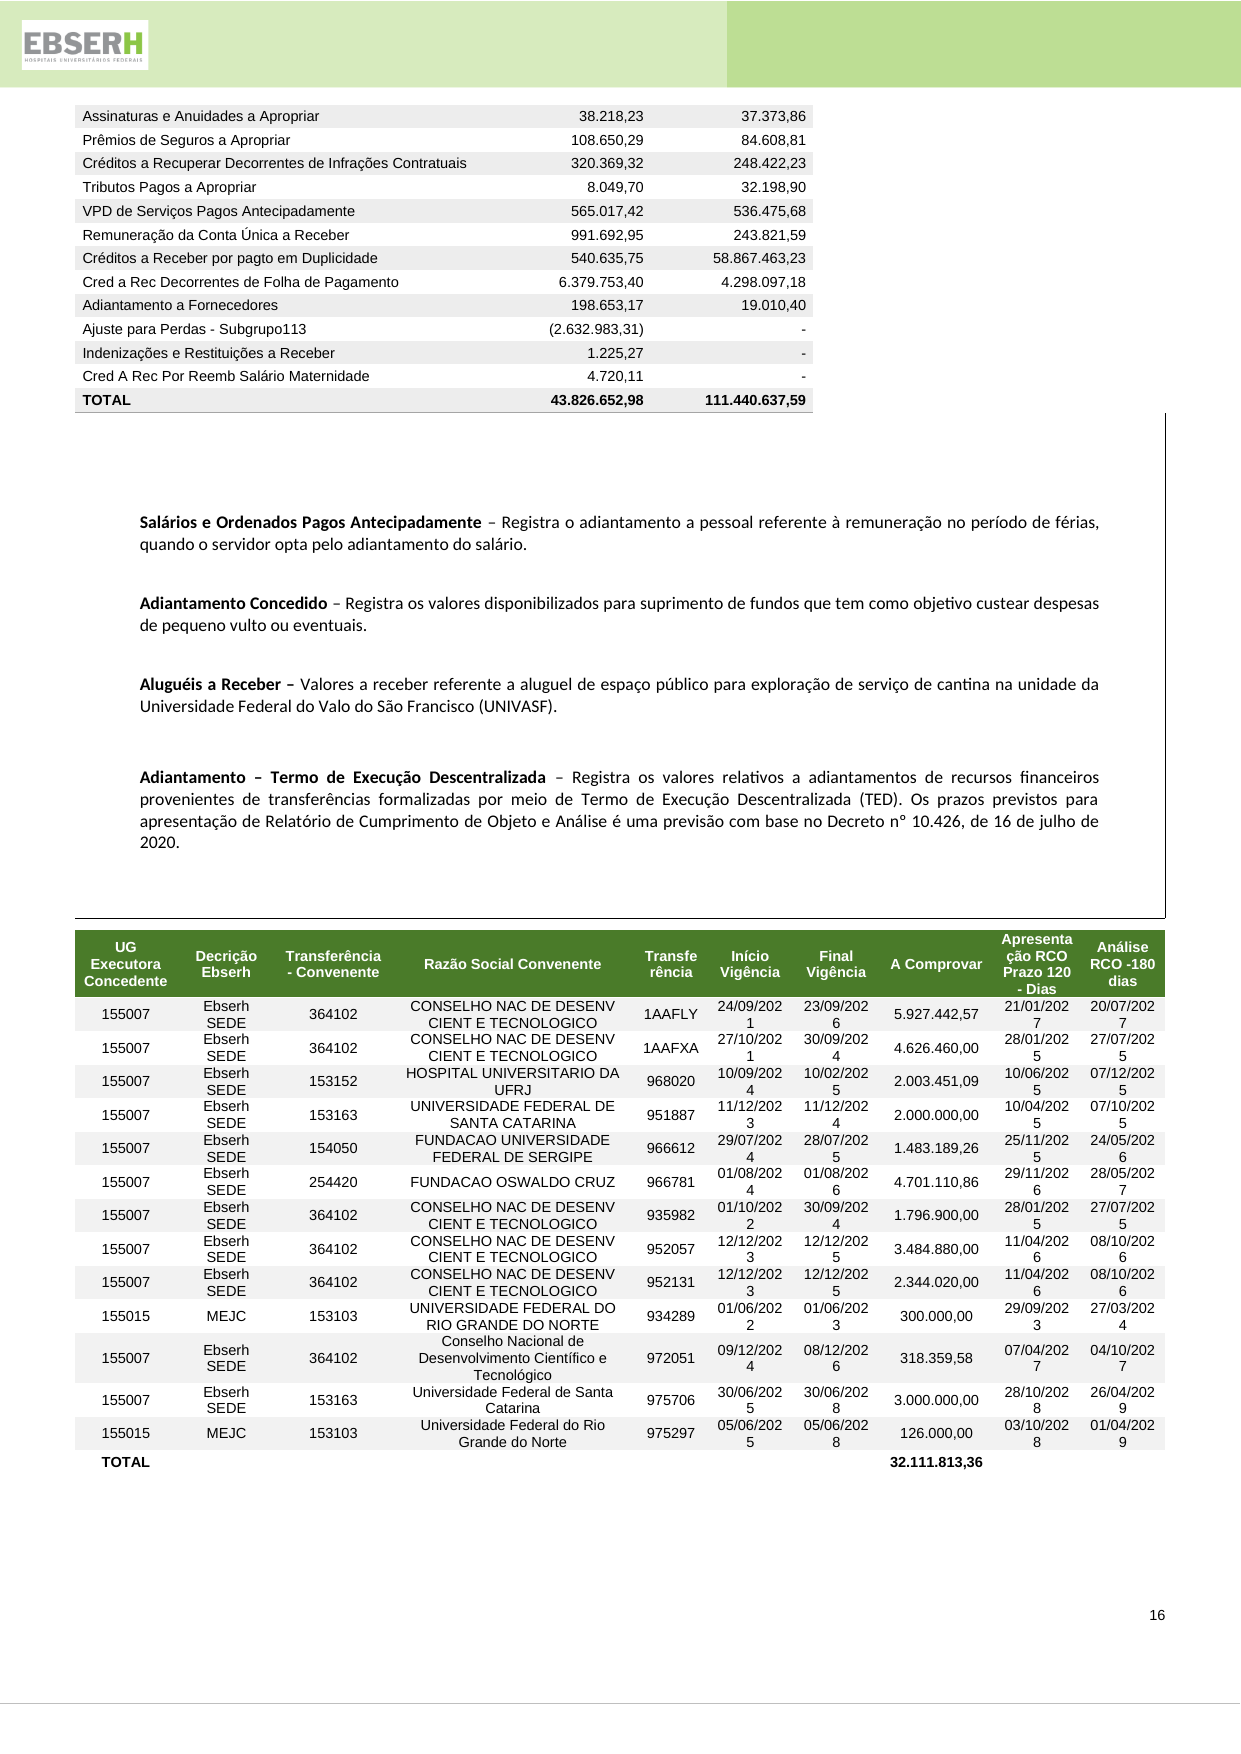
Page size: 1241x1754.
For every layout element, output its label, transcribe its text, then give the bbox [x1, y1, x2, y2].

table_cell 153152 [276, 1065, 390, 1098]
table_cell 991.692,95 [533, 223, 651, 246]
table_cell 5.927.442,57 [879, 998, 994, 1031]
table_cell 01/08/2026 [793, 1165, 879, 1199]
table_cell 20/07/2027 [1080, 998, 1165, 1031]
table_cell 3.000.000,00 [879, 1383, 994, 1417]
table_cell 07/12/2025 [1080, 1065, 1165, 1098]
table_cell 968020 [635, 1065, 707, 1098]
table_cell - [651, 365, 813, 388]
table_cell Assinaturas e Anuidades a Apropriar [75, 105, 533, 128]
table_cell 155015 [75, 1299, 176, 1333]
table_cell 11/12/2023 [707, 1098, 793, 1132]
table_cell 37.373,86 [651, 105, 813, 128]
table_cell Ebserh SEDE [176, 1031, 276, 1064]
table_cell 364102 [276, 1031, 390, 1064]
table_cell 08/10/2026 [1080, 1266, 1165, 1299]
table_cell UNIVERSIDADE FEDERAL DE SANTA CATARINA [390, 1098, 635, 1132]
table_cell 1.225,27 [533, 341, 651, 364]
table_cell 29/11/2026 [994, 1165, 1080, 1199]
table_cell Ebserh SEDE [176, 1266, 276, 1299]
table_cell CONSELHO NAC DE DESENV CIENT E TECNOLOGICO [390, 1031, 635, 1064]
table_cell 2.344.020,00 [879, 1266, 994, 1299]
table_cell 536.475,68 [651, 199, 813, 223]
table_cell 30/09/2024 [793, 1199, 879, 1232]
table_cell 29/09/2023 [994, 1299, 1080, 1333]
table_cell 364102 [276, 998, 390, 1031]
table_cell 155007 [75, 1266, 176, 1299]
table_cell 58.867.463,23 [651, 246, 813, 270]
table_header Razão Social Convenente [390, 930, 635, 997]
table_cell 155007 [75, 1065, 176, 1098]
table_cell [635, 1450, 707, 1474]
table_cell Remuneração da Conta Única a Receber [75, 223, 533, 246]
table_cell 10/02/2025 [793, 1065, 879, 1098]
table_cell 05/06/2025 [707, 1417, 793, 1450]
table_cell 27/07/2025 [1080, 1031, 1165, 1064]
table_cell 565.017,42 [533, 199, 651, 223]
table_cell 32.198,90 [651, 175, 813, 199]
table_cell 155007 [75, 998, 176, 1031]
table_cell 1AAFXA [635, 1031, 707, 1064]
table_cell 975706 [635, 1383, 707, 1417]
table_cell 23/09/2026 [793, 998, 879, 1031]
table_cell 966612 [635, 1132, 707, 1165]
table_header Início Vigência [707, 930, 793, 997]
table_cell 6.379.753,40 [533, 270, 651, 294]
table_header Apresentação RCO Prazo 120 - Dias [994, 930, 1080, 997]
table_cell 2.000.000,00 [879, 1098, 994, 1132]
table_cell [176, 1450, 276, 1474]
table_cell 11/04/2026 [994, 1266, 1080, 1299]
table_cell 111.440.637,59 [651, 388, 813, 412]
table_cell Ebserh SEDE [176, 1383, 276, 1417]
table_cell Créditos a Recuperar Decorrentes de Infrações Contratuais [75, 152, 533, 175]
table_cell Ajuste para Perdas - Subgrupo113 [75, 317, 533, 341]
table_header A Comprovar [879, 930, 994, 997]
table_cell 1AAFLY [635, 998, 707, 1031]
table_cell 01/04/2029 [1080, 1417, 1165, 1450]
table_cell 11/04/2026 [994, 1232, 1080, 1266]
table_cell 4.298.097,18 [651, 270, 813, 294]
table_header Transferência - Convenente [276, 930, 390, 997]
table_cell 364102 [276, 1333, 390, 1383]
table_cell 24/05/2026 [1080, 1132, 1165, 1165]
table_cell 12/12/2023 [707, 1232, 793, 1266]
table_cell 108.650,29 [533, 128, 651, 152]
table_cell Ebserh SEDE [176, 1333, 276, 1383]
table_cell 12/12/2023 [707, 1266, 793, 1299]
table_cell Prêmios de Seguros a Apropriar [75, 128, 533, 152]
table_cell 155007 [75, 1232, 176, 1266]
table_cell Cred a Rec Decorrentes de Folha de Pagamento [75, 270, 533, 294]
table_cell Ebserh SEDE [176, 1165, 276, 1199]
table_cell [276, 1450, 390, 1474]
table_cell 364102 [276, 1199, 390, 1232]
table_cell 300.000,00 [879, 1299, 994, 1333]
table_cell [707, 1450, 793, 1474]
table_cell 11/12/2024 [793, 1098, 879, 1132]
table_cell 10/09/2024 [707, 1065, 793, 1098]
table_cell 43.826.652,98 [533, 388, 651, 412]
table_cell Cred A Rec Por Reemb Salário Maternidade [75, 365, 533, 388]
table_cell CONSELHO NAC DE DESENV CIENT E TECNOLOGICO [390, 1232, 635, 1266]
list Aluguéis a Receber – Valores a receber referente a aluguel de espaço público para exploração de serviço de cantina na unidade da Universidade Federal do Valo do São Francisco (UNIVASF). [75, 609, 1165, 702]
table_cell 248.422,23 [651, 152, 813, 175]
table_cell 84.608,81 [651, 128, 813, 152]
table_cell Ebserh SEDE [176, 1065, 276, 1098]
table_cell 4.701.110,86 [879, 1165, 994, 1199]
table_cell 935982 [635, 1199, 707, 1232]
table_cell 09/12/2024 [707, 1333, 793, 1383]
table_cell 975297 [635, 1417, 707, 1450]
table_cell 4.720,11 [533, 365, 651, 388]
table_cell [994, 1450, 1080, 1474]
table_cell 01/08/2024 [707, 1165, 793, 1199]
list Adiantamento – Termo de Execução Descentralizada – Registra os valores relativos a adiantamentos de recursos financeiros provenientes de transferências formalizadas por meio de Termo de Execução Descentralizada (TED). Os prazos previstos para apresentação de Relatório de Cumprimento de Objeto e Análise é uma previsão com base no Decreto nº 10.426, de 16 de julho de 2020. [75, 702, 1165, 918]
table_cell 12/12/2025 [793, 1266, 879, 1299]
table_cell 27/10/2021 [707, 1031, 793, 1064]
table_cell CONSELHO NAC DE DESENV CIENT E TECNOLOGICO [390, 998, 635, 1031]
table_cell 28/05/2027 [1080, 1165, 1165, 1199]
table_cell CONSELHO NAC DE DESENV CIENT E TECNOLOGICO [390, 1199, 635, 1232]
table_cell 10/06/2025 [994, 1065, 1080, 1098]
table_cell 972051 [635, 1333, 707, 1383]
table_cell 8.049,70 [533, 175, 651, 199]
table_cell 07/10/2025 [1080, 1098, 1165, 1132]
table_cell 153103 [276, 1299, 390, 1333]
table_cell Indenizações e Restituições a Receber [75, 341, 533, 364]
table_cell 198.653,17 [533, 294, 651, 317]
table_cell UNIVERSIDADE FEDERAL DO RIO GRANDE DO NORTE [390, 1299, 635, 1333]
table_header UG Executora Concedente [75, 930, 176, 997]
table_cell Ebserh SEDE [176, 1232, 276, 1266]
list Adiantamento Concedido – Registra os valores disponibilizados para suprimento de fundos que tem como objetivo custear despesas de pequeno vulto ou eventuais. [75, 528, 1165, 609]
table_cell 32.111.813,36 [879, 1450, 994, 1474]
table_header Final Vigência [793, 930, 879, 997]
table_cell VPD de Serviços Pagos Antecipadamente [75, 199, 533, 223]
table_cell 04/10/2027 [1080, 1333, 1165, 1383]
table_cell 24/09/2021 [707, 998, 793, 1031]
table_cell 966781 [635, 1165, 707, 1199]
table_cell 26/04/2029 [1080, 1383, 1165, 1417]
table_cell MEJC [176, 1417, 276, 1450]
table_cell Créditos a Receber por pagto em Duplicidade [75, 246, 533, 270]
table_cell TOTAL [75, 388, 533, 412]
table_cell 364102 [276, 1266, 390, 1299]
table_cell 08/10/2026 [1080, 1232, 1165, 1266]
table_cell [793, 1450, 879, 1474]
table_cell 154050 [276, 1132, 390, 1165]
table_cell 3.484.880,00 [879, 1232, 994, 1266]
table_header Decrição Ebserh [176, 930, 276, 997]
table_cell 30/06/2025 [707, 1383, 793, 1417]
table_cell 155007 [75, 1132, 176, 1165]
table_cell 21/01/2027 [994, 998, 1080, 1031]
table_cell [1080, 1450, 1165, 1474]
table_cell FUNDACAO UNIVERSIDADE FEDERAL DE SERGIPE [390, 1132, 635, 1165]
table_cell 27/07/2025 [1080, 1199, 1165, 1232]
table_cell 952057 [635, 1232, 707, 1266]
table_cell 01/10/2022 [707, 1199, 793, 1232]
table_cell 01/06/2023 [793, 1299, 879, 1333]
table_cell Tributos Pagos a Apropriar [75, 175, 533, 199]
table_cell 934289 [635, 1299, 707, 1333]
table_header Análise RCO -180 dias [1080, 930, 1165, 997]
table_cell 29/07/2024 [707, 1132, 793, 1165]
table_cell 08/12/2026 [793, 1333, 879, 1383]
table_cell 38.218,23 [533, 105, 651, 128]
table_cell 126.000,00 [879, 1417, 994, 1450]
table_cell 05/06/2028 [793, 1417, 879, 1450]
table_cell 155007 [75, 1199, 176, 1232]
table_cell TOTAL [75, 1450, 176, 1474]
table_cell (2.632.983,31) [533, 317, 651, 341]
table_cell 153103 [276, 1417, 390, 1450]
table_cell 03/10/2028 [994, 1417, 1080, 1450]
table_cell Universidade Federal do Rio Grande do Norte [390, 1417, 635, 1450]
table_cell 07/04/2027 [994, 1333, 1080, 1383]
table_cell 243.821,59 [651, 223, 813, 246]
table_cell Ebserh SEDE [176, 1098, 276, 1132]
table_cell 540.635,75 [533, 246, 651, 270]
table_cell MEJC [176, 1299, 276, 1333]
table_cell CONSELHO NAC DE DESENV CIENT E TECNOLOGICO [390, 1266, 635, 1299]
table_cell 2.003.451,09 [879, 1065, 994, 1098]
table_cell 28/10/2028 [994, 1383, 1080, 1417]
table_cell Conselho Nacional de Desenvolvimento Científico e Tecnológico [390, 1333, 635, 1383]
table_cell Ebserh SEDE [176, 1199, 276, 1232]
table_cell 153163 [276, 1098, 390, 1132]
table_cell - [651, 341, 813, 364]
table_cell 155007 [75, 1383, 176, 1417]
table_cell 12/12/2025 [793, 1232, 879, 1266]
table_cell Ebserh SEDE [176, 1132, 276, 1165]
table_cell 254420 [276, 1165, 390, 1199]
table_cell 952131 [635, 1266, 707, 1299]
table_cell 4.626.460,00 [879, 1031, 994, 1064]
table_cell 155007 [75, 1098, 176, 1132]
table_cell 320.369,32 [533, 152, 651, 175]
table_cell Ebserh SEDE [176, 998, 276, 1031]
table_header Transferência [635, 930, 707, 997]
table_cell 30/09/2024 [793, 1031, 879, 1064]
table_cell 28/07/2025 [793, 1132, 879, 1165]
table_cell 155007 [75, 1031, 176, 1064]
table_cell 27/03/2024 [1080, 1299, 1165, 1333]
table_cell [390, 1450, 635, 1474]
table_cell Adiantamento a Fornecedores [75, 294, 533, 317]
table_cell 1.483.189,26 [879, 1132, 994, 1165]
table_cell 1.796.900,00 [879, 1199, 994, 1232]
table_cell 30/06/2028 [793, 1383, 879, 1417]
table_cell 155007 [75, 1333, 176, 1383]
table_cell 318.359,58 [879, 1333, 994, 1383]
table_cell 28/01/2025 [994, 1199, 1080, 1232]
table_cell 155015 [75, 1417, 176, 1450]
table_cell 01/06/2022 [707, 1299, 793, 1333]
table_cell 364102 [276, 1232, 390, 1266]
table_cell 25/11/2025 [994, 1132, 1080, 1165]
list Salários e Ordenados Pagos Antecipadamente – Registra o adiantamento a pessoal referente à remuneração no período de férias, quando o servidor opta pelo adiantamento do salário. [75, 447, 1165, 528]
table_cell 10/04/2025 [994, 1098, 1080, 1132]
table_cell - [651, 317, 813, 341]
table_cell 28/01/2025 [994, 1031, 1080, 1064]
table_cell 951887 [635, 1098, 707, 1132]
table_cell 153163 [276, 1383, 390, 1417]
table_cell 155007 [75, 1165, 176, 1199]
table_cell Universidade Federal de Santa Catarina [390, 1383, 635, 1417]
table_cell HOSPITAL UNIVERSITARIO DA UFRJ [390, 1065, 635, 1098]
table_cell 19.010,40 [651, 294, 813, 317]
table_cell FUNDACAO OSWALDO CRUZ [390, 1165, 635, 1199]
